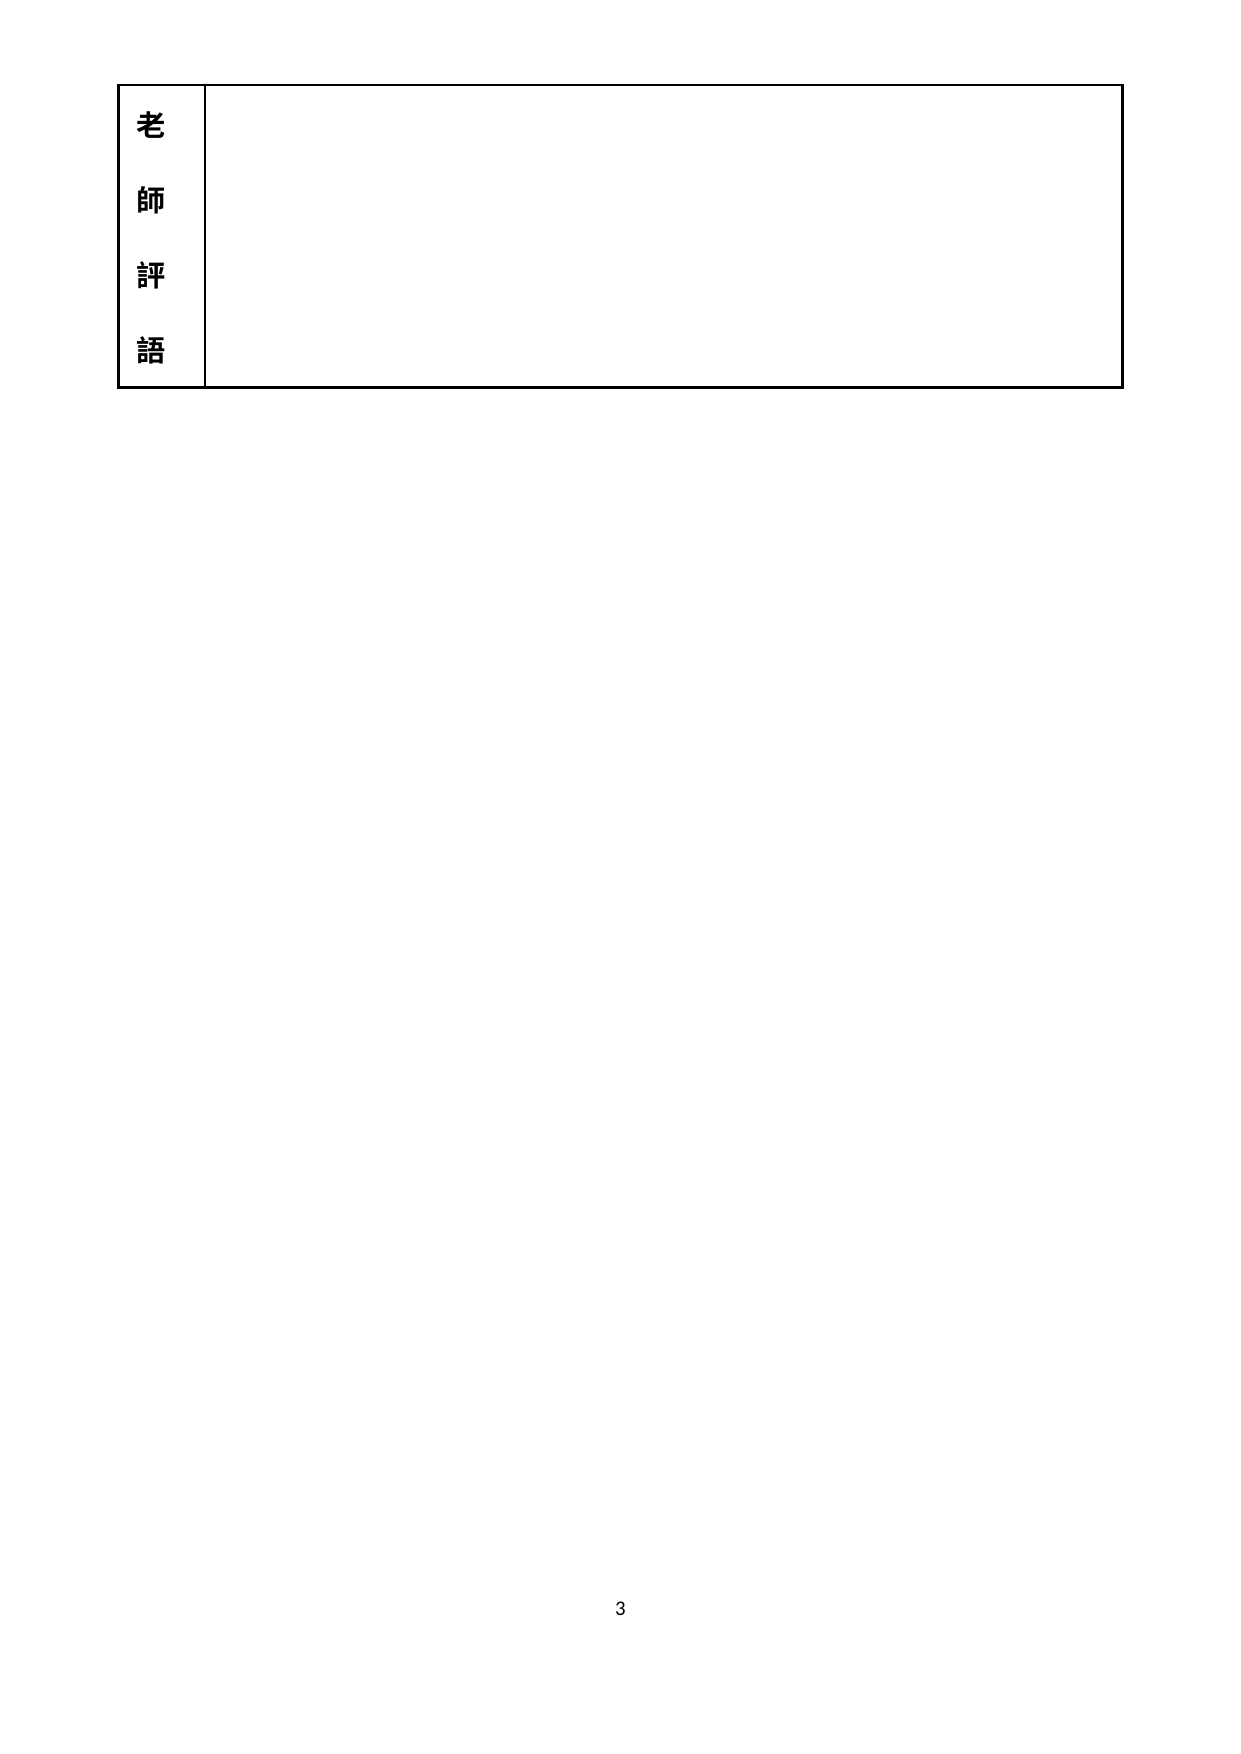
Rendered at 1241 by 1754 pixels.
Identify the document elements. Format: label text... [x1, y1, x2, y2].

table_cell 老 師 評 語 [120, 86, 204, 386]
table_cell [206, 86, 1121, 386]
